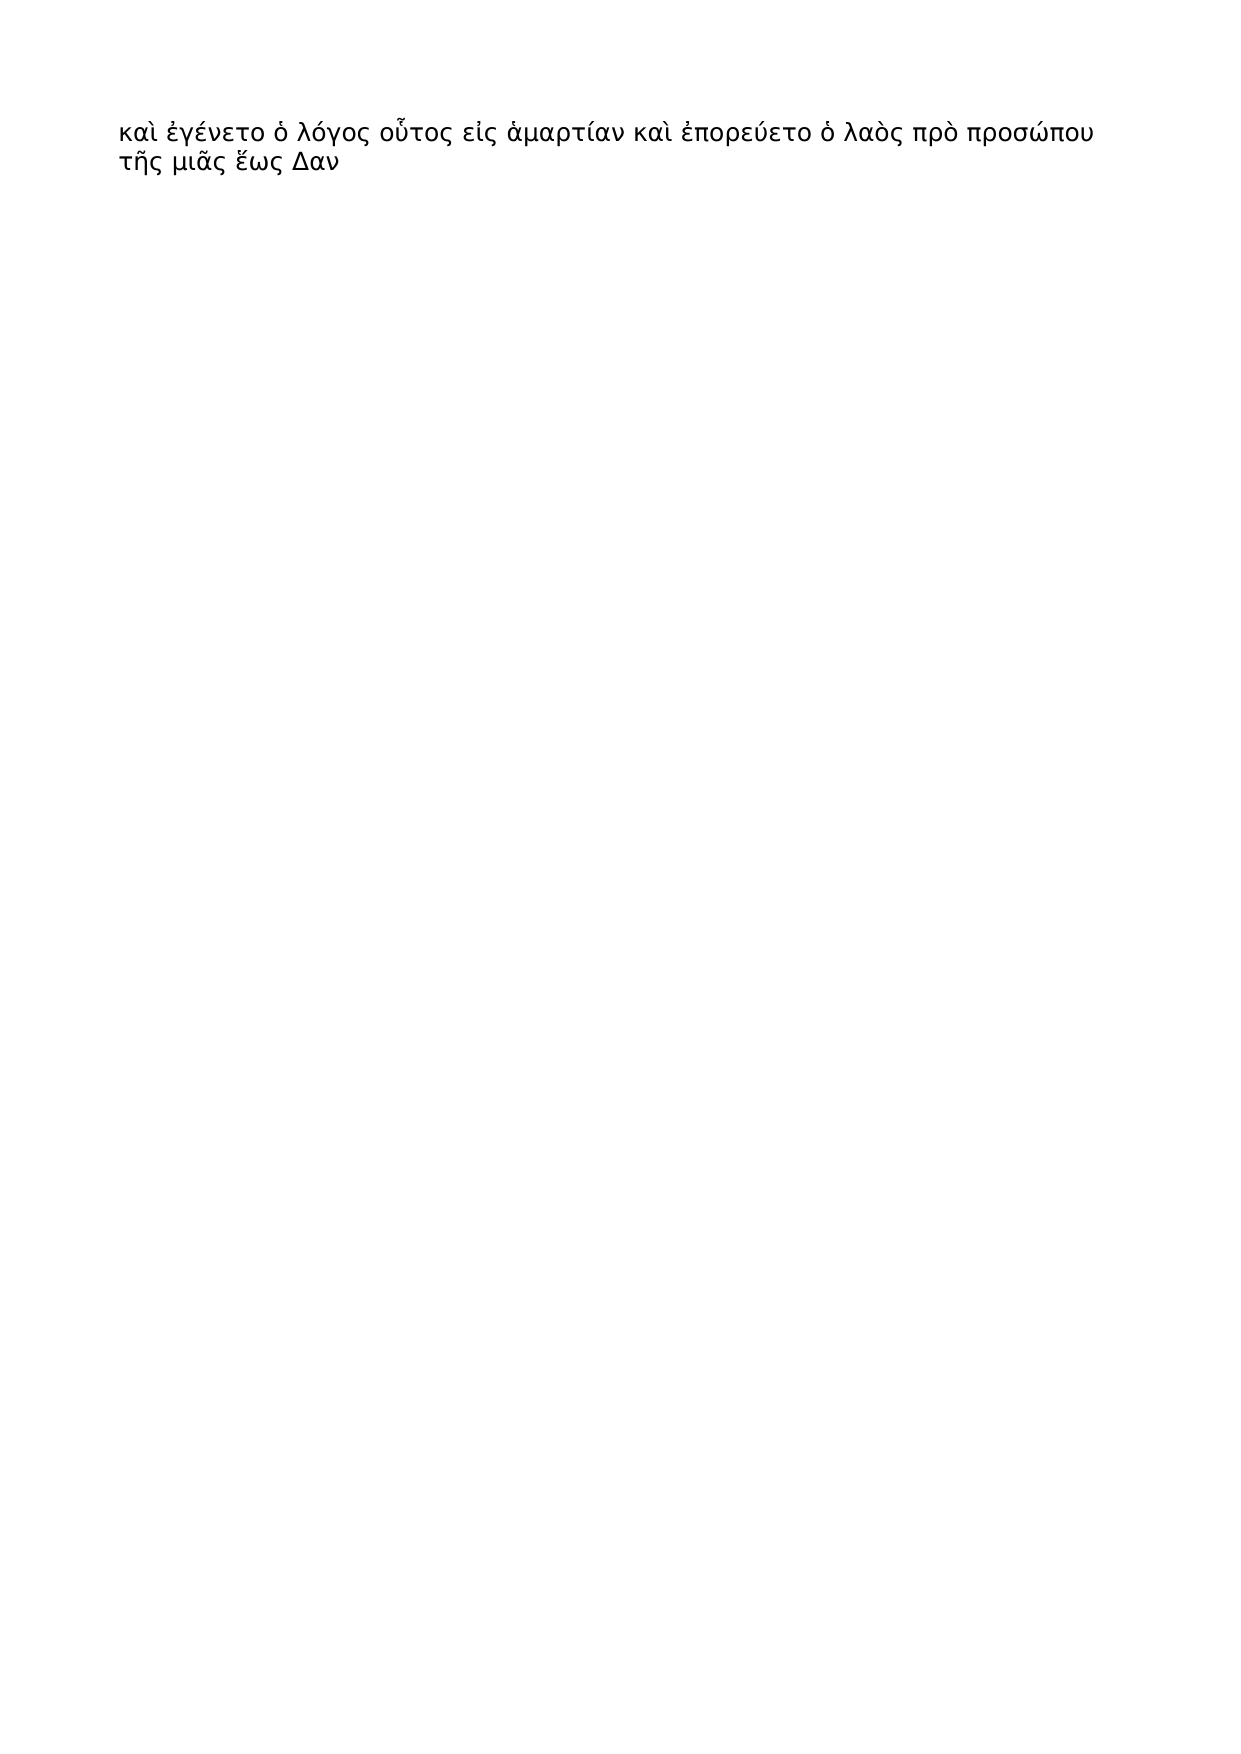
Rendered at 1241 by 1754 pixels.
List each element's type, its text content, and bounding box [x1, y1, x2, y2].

text καὶ ἐγένετο ὁ λόγος οὗτος εἰς ἁμαρτίαν καὶ ἐπορεύετο ὁ λαὸς πρὸ προσώπου τῆς μιᾶς ἕως Δαν [118, 118, 1122, 176]
